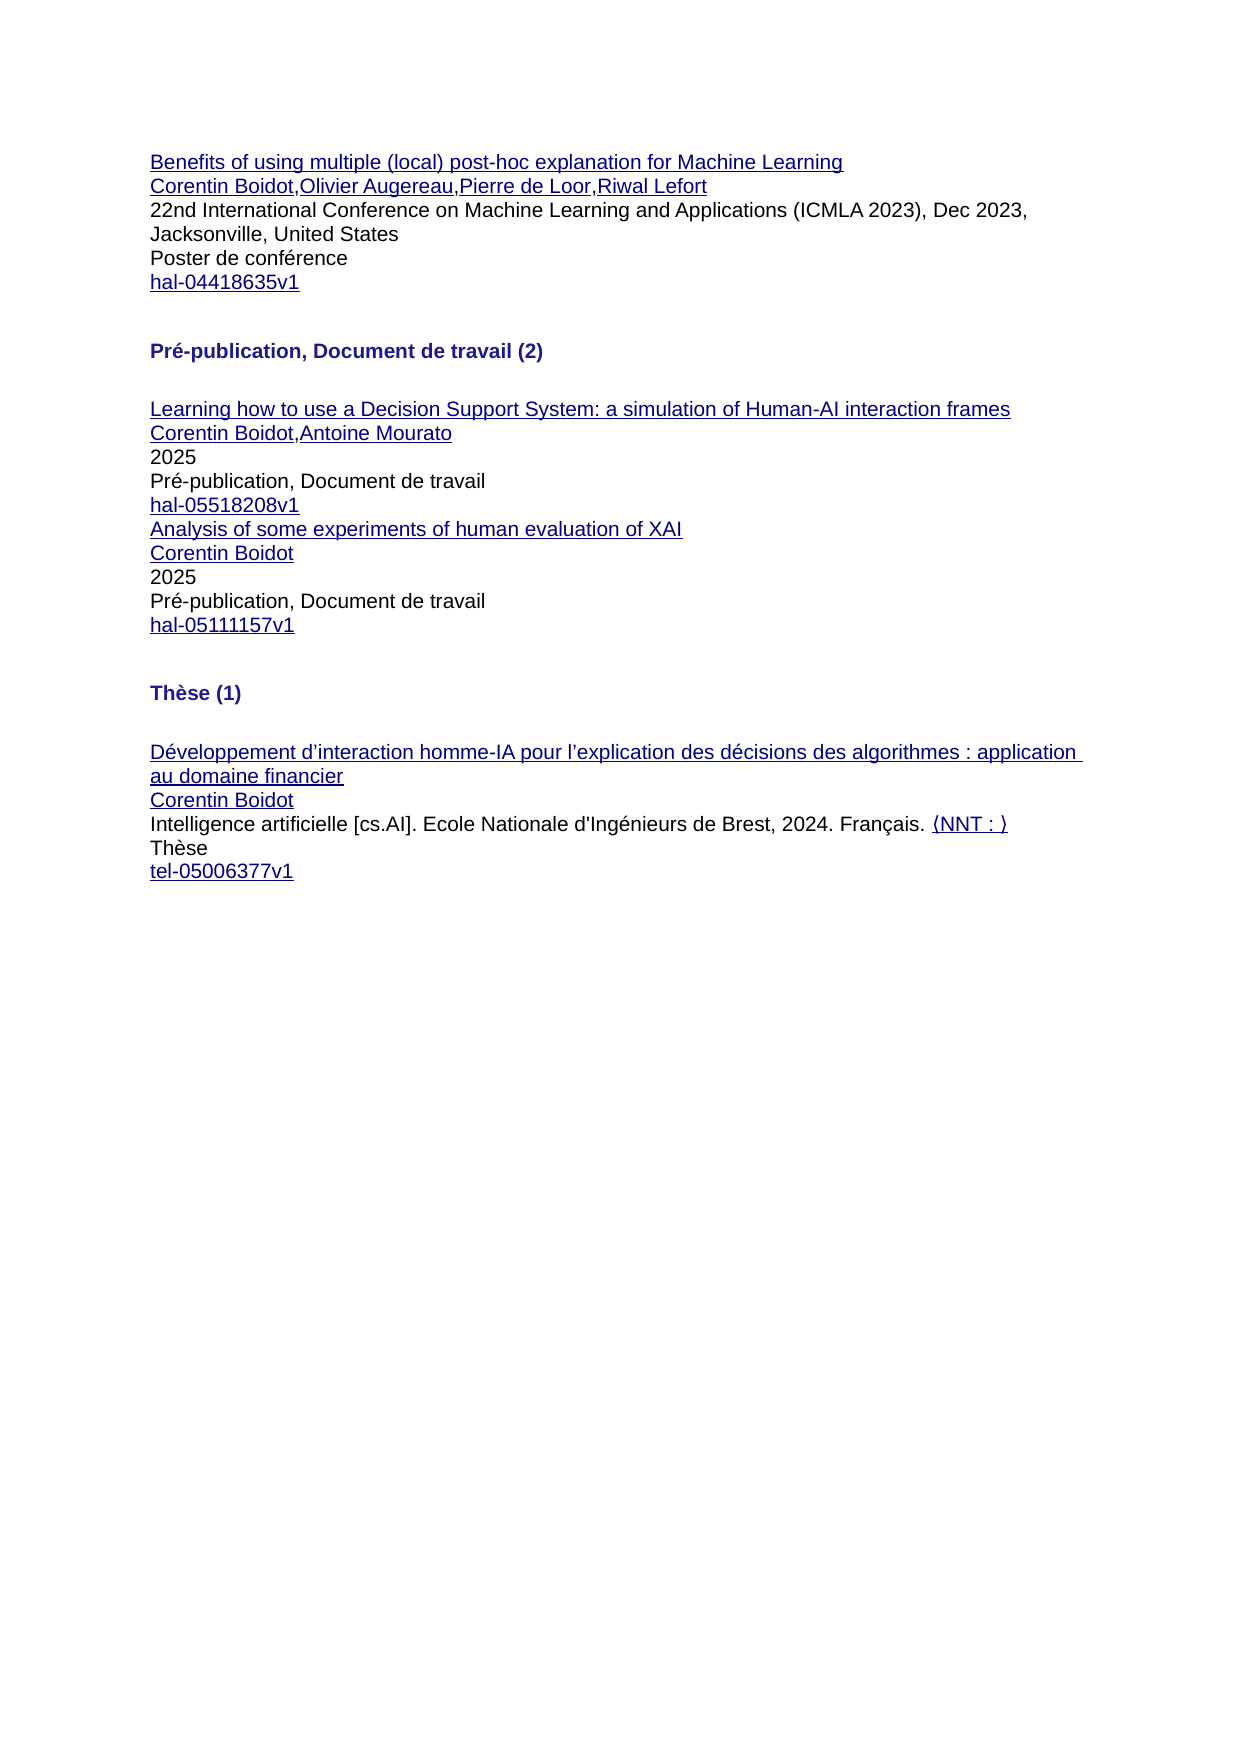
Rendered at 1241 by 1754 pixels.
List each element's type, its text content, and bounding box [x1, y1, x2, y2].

table_header Learning how to use a Decision Support System: a simulation of Human-AI interaction frames Corentin Boidot,Antoine Mourato 2025 Pré-publication, Document de travail hal-05518208v1 [150, 397, 1090, 517]
subtitle Thèse (1) [150, 681, 1090, 705]
subtitle Pré-publication, Document de travail (2) [150, 338, 1090, 362]
table_header Développement d’interaction homme-IA pour l’explication des décisions des algorithmes : application au domaine financier Corentin Boidot Intelligence artificielle [cs.AI]. Ecole Nationale d'Ingénieurs de Brest, 2024. Français. ⟨NNT : ⟩ Thèse tel-05006377v1 [150, 740, 1090, 883]
table_cell Benefits of using multiple (local) post-hoc explanation for Machine Learning Corentin Boidot,Olivier Augereau,Pierre de Loor,Riwal Lefort 22nd International Conference on Machine Learning and Applications (ICMLA 2023), Dec 2023, Jacksonville, United States Poster de conférence hal-04418635v1 [150, 150, 1090, 294]
table_cell Analysis of some experiments of human evaluation of XAI Corentin Boidot 2025 Pré-publication, Document de travail hal-05111157v1 [150, 517, 1090, 636]
